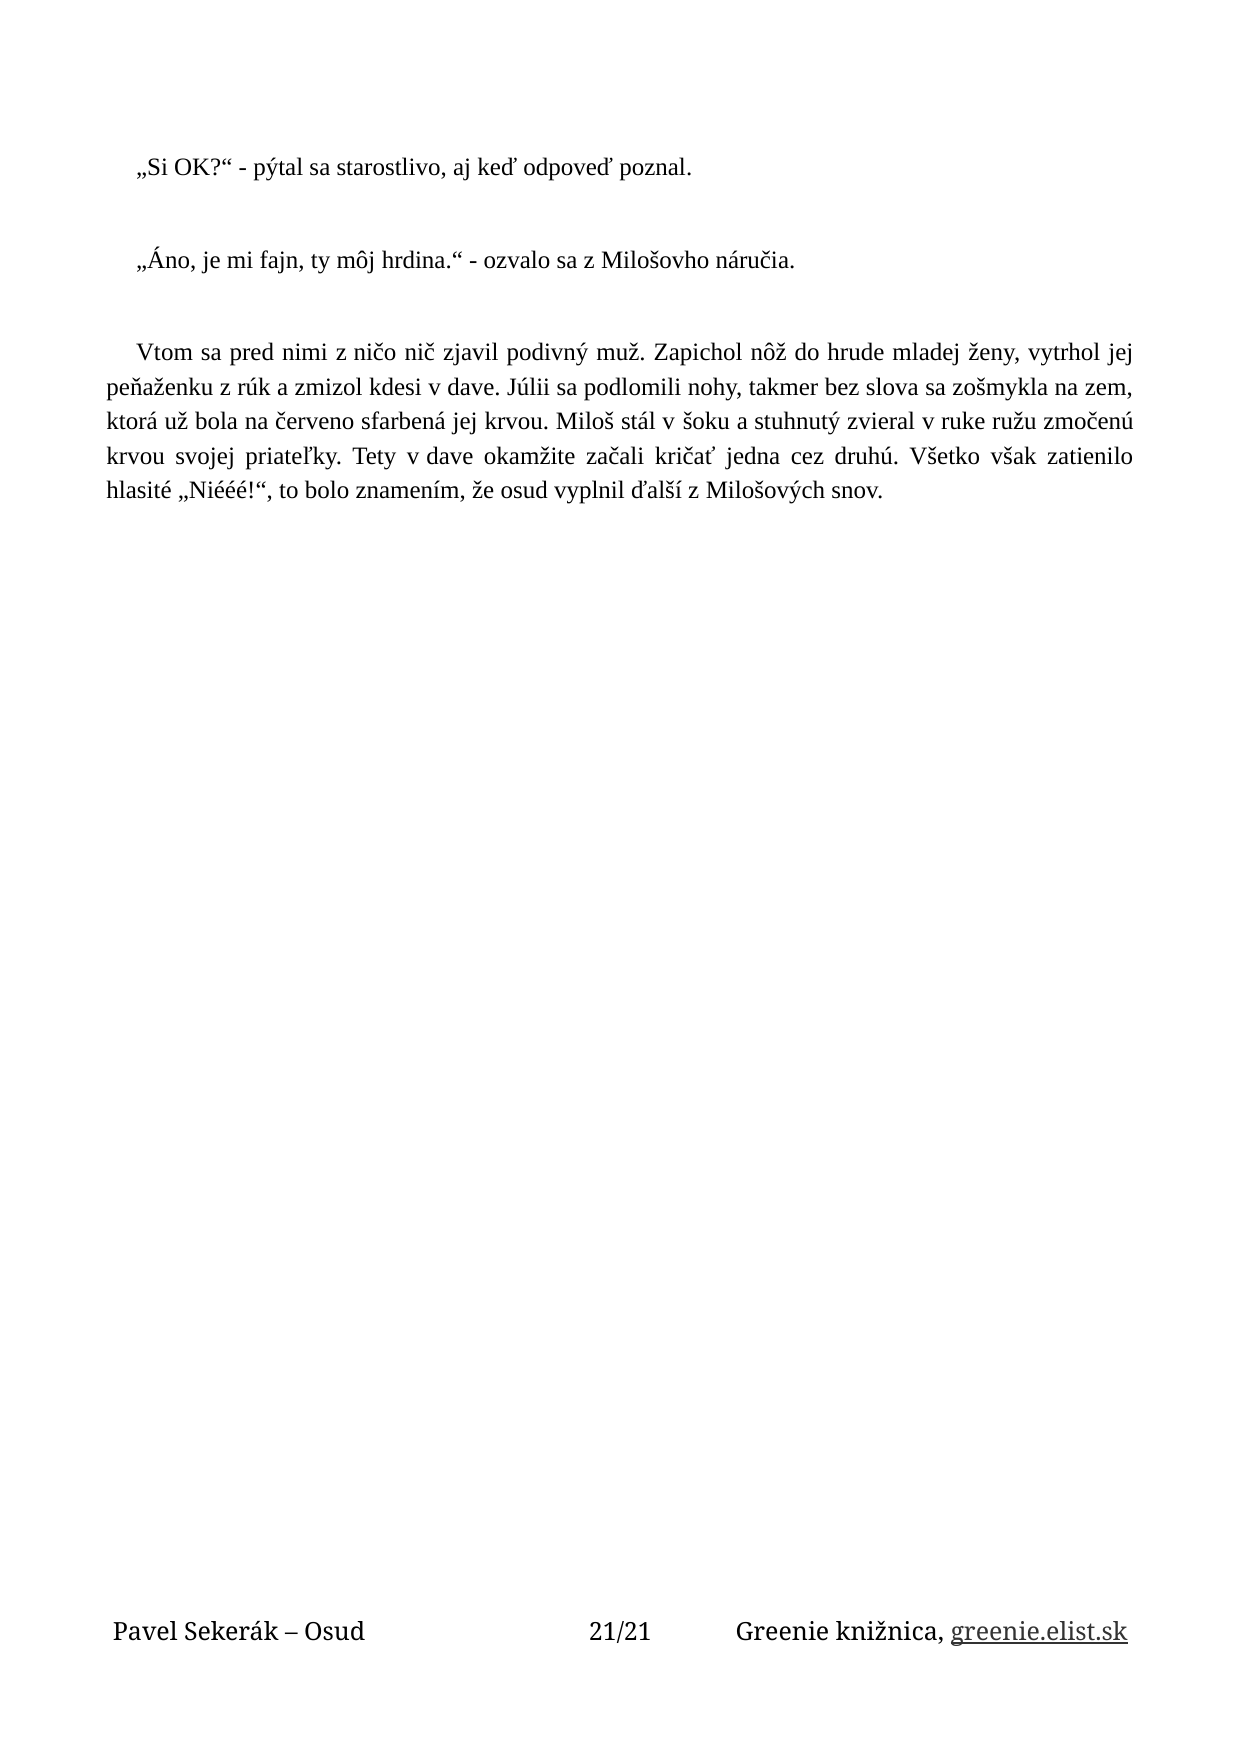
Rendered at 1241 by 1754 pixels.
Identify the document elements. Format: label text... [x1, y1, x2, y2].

text Vtom sa pred nimi z ničo nič zjavil podivný muž. Zapichol nôž do hrude mladej ženy, vytrhol jej peňaženku z rúk a zmizol kdesi v dave. Júlii sa podlomili nohy, takmer bez slova sa zošmykla na zem, ktorá už bola na červeno sfarbená jej krvou. Miloš stál v šoku a stuhnutý zvieral v ruke ružu zmočenú krvou svojej priateľky. Tety v dave okamžite začali kričať jedna cez druhú. Všetko však zatienilo hlasité „Niééé!“, to bolo znamením, že osud vyplnil ďalší z Milošových snov. [106, 337, 1134, 504]
text „Áno, je mi fajn, ty môj hrdina.“ - ozvalo sa z Milošovho náručia. [106, 245, 1134, 274]
text „Si OK?“ - pýtal sa starostlivo, aj keď odpoveď poznal. [106, 152, 1134, 181]
